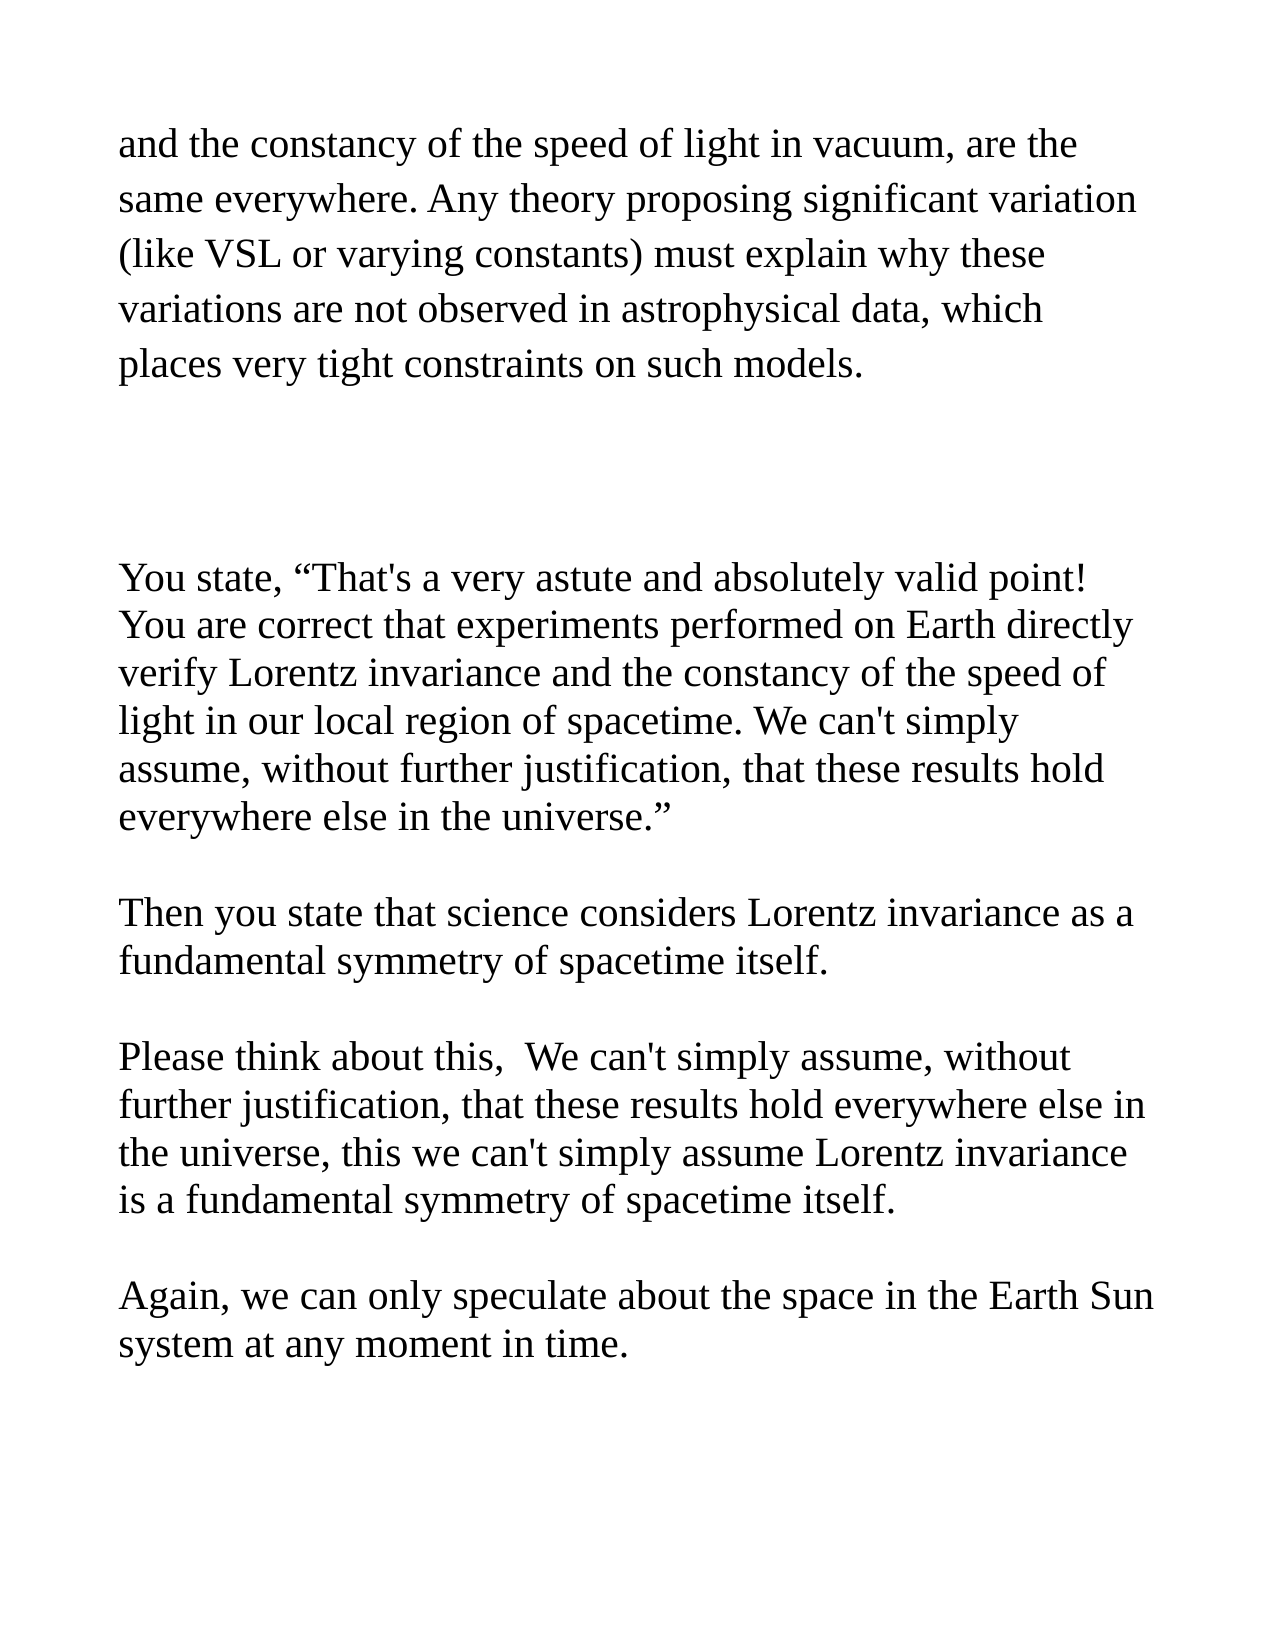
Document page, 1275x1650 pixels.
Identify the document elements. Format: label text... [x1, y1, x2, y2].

text You state, “That's a very astute and absolutely valid point! You are correct that experiments performed on Earth directly verify Lorentz invariance and the constancy of the speed of light in our local region of spacetime. We can't simply assume, without further justification, that these results hold everywhere else in the universe.” [118, 456, 1157, 839]
text Please think about this, We can't simply assume, without further justification, that these results hold everywhere else in the universe, this we can't simply assume Lorentz invariance is a fundamental symmetry of spacetime itself. Again, we can only speculate about the space in the Earth Sun system at any moment in time. [118, 1031, 1157, 1367]
text and the constancy of the speed of light in vacuum, are the same everywhere. Any theory proposing significant variation (like VSL or varying constants) must explain why these variations are not observed in astrophysical data, which places very tight constraints on such models. [118, 118, 1157, 386]
text Then you state that science considers Lorentz invariance as a fundamental symmetry of spacetime itself. [118, 887, 1157, 983]
